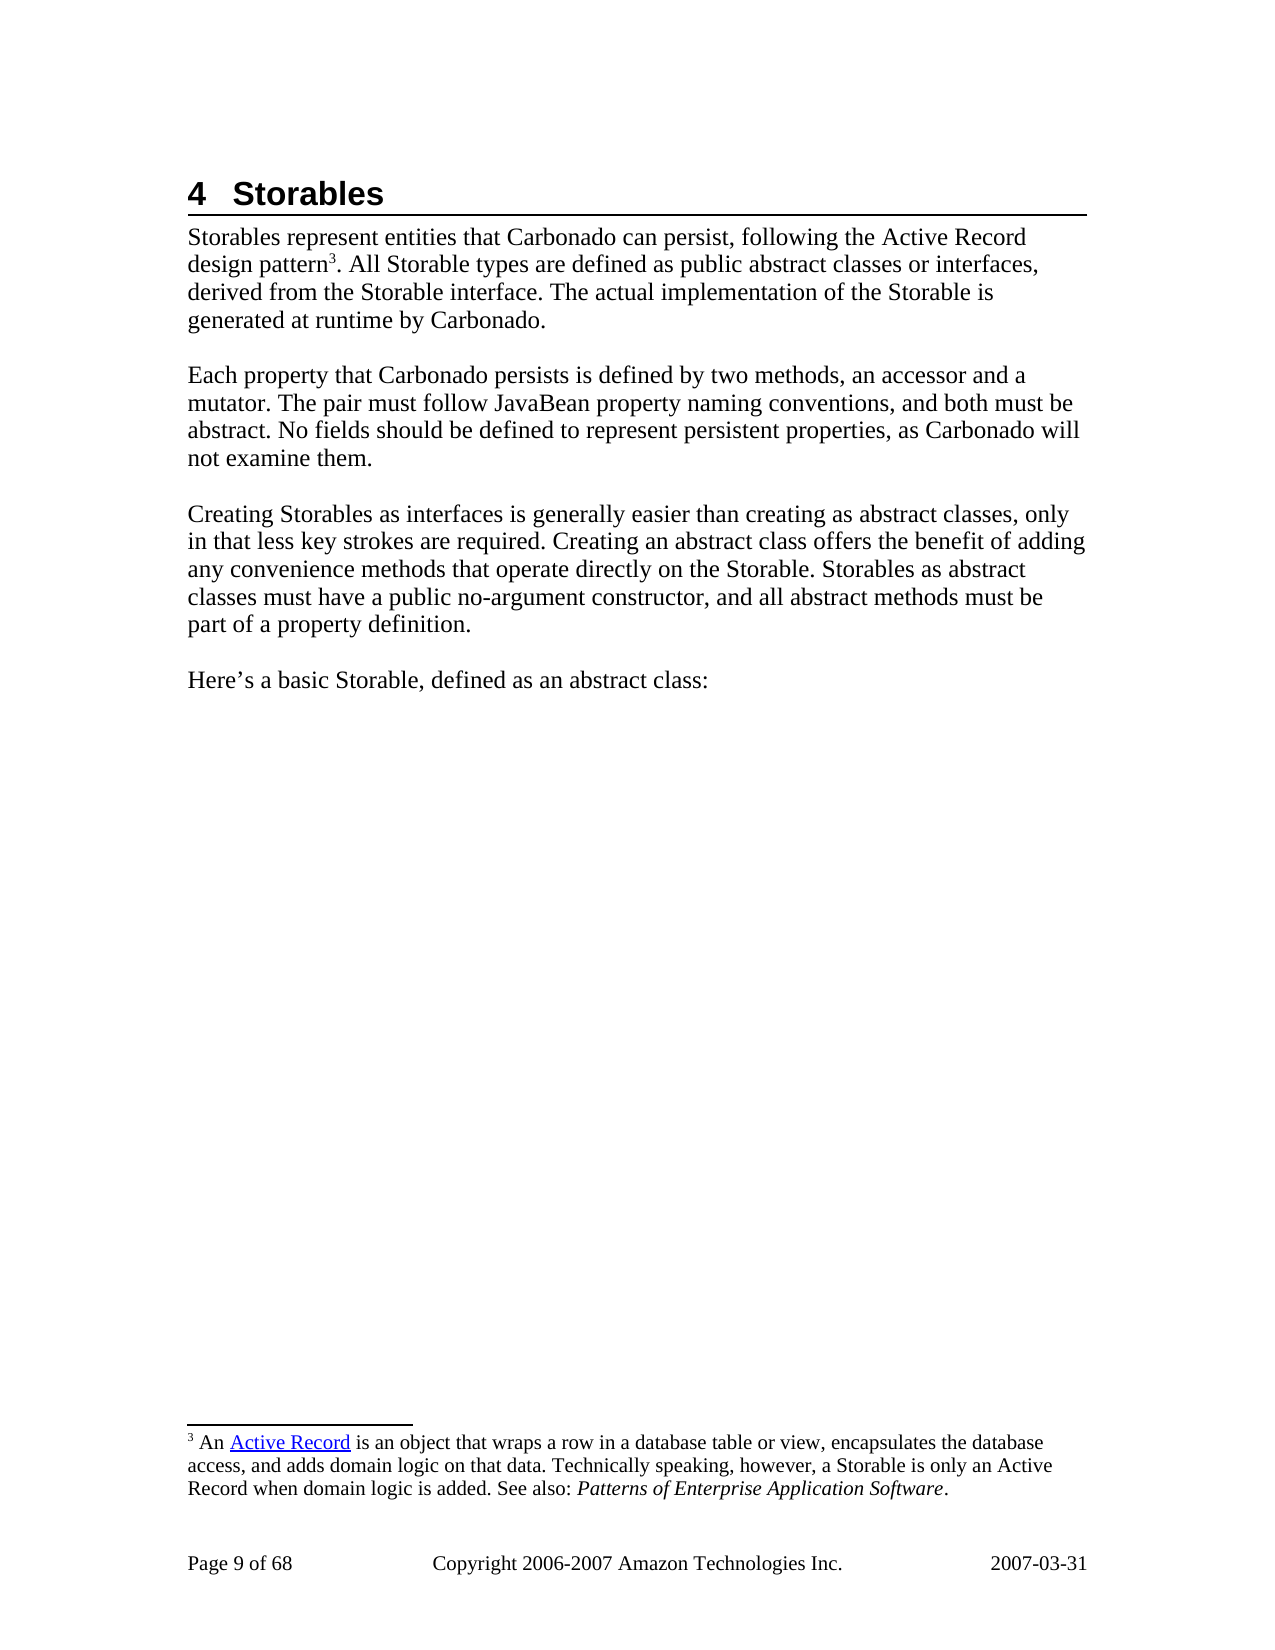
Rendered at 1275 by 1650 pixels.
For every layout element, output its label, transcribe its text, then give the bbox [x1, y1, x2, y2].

text Creating Storables as interfaces is generally easier than creating as abstract classes, only in that less key strokes are required. Creating an abstract class offers the benefit of adding any convenience methods that operate directly on the Storable. Storables as abstract classes must have a public no-argument constructor, and all abstract methods must be part of a property definition. [187, 500, 1087, 638]
text Storables represent entities that Carbonado can persist, following the Active Record design pattern. All Storable types are defined as public abstract classes or interfaces, derived from the Storable interface. The actual implementation of the Storable is generated at runtime by Carbonado. [187, 223, 1087, 333]
text Each property that Carbonado persists is defined by two methods, an accessor and a mutator. The pair must follow JavaBean property naming conventions, and both must be abstract. No fields should be defined to represent persistent properties, as Carbonado will not examine them. [187, 361, 1087, 472]
text Here’s a basic Storable, defined as an abstract class: [187, 666, 1087, 694]
subtitle Storables [187, 175, 1087, 216]
text An Active Record is an object that wraps a row in a database table or view, encapsulates the database access, and adds domain logic on that data. Technically speaking, however, a Storable is only an Active Record when domain logic is added. See also: Patterns of Enterprise Application Software. [187, 1431, 1087, 1500]
